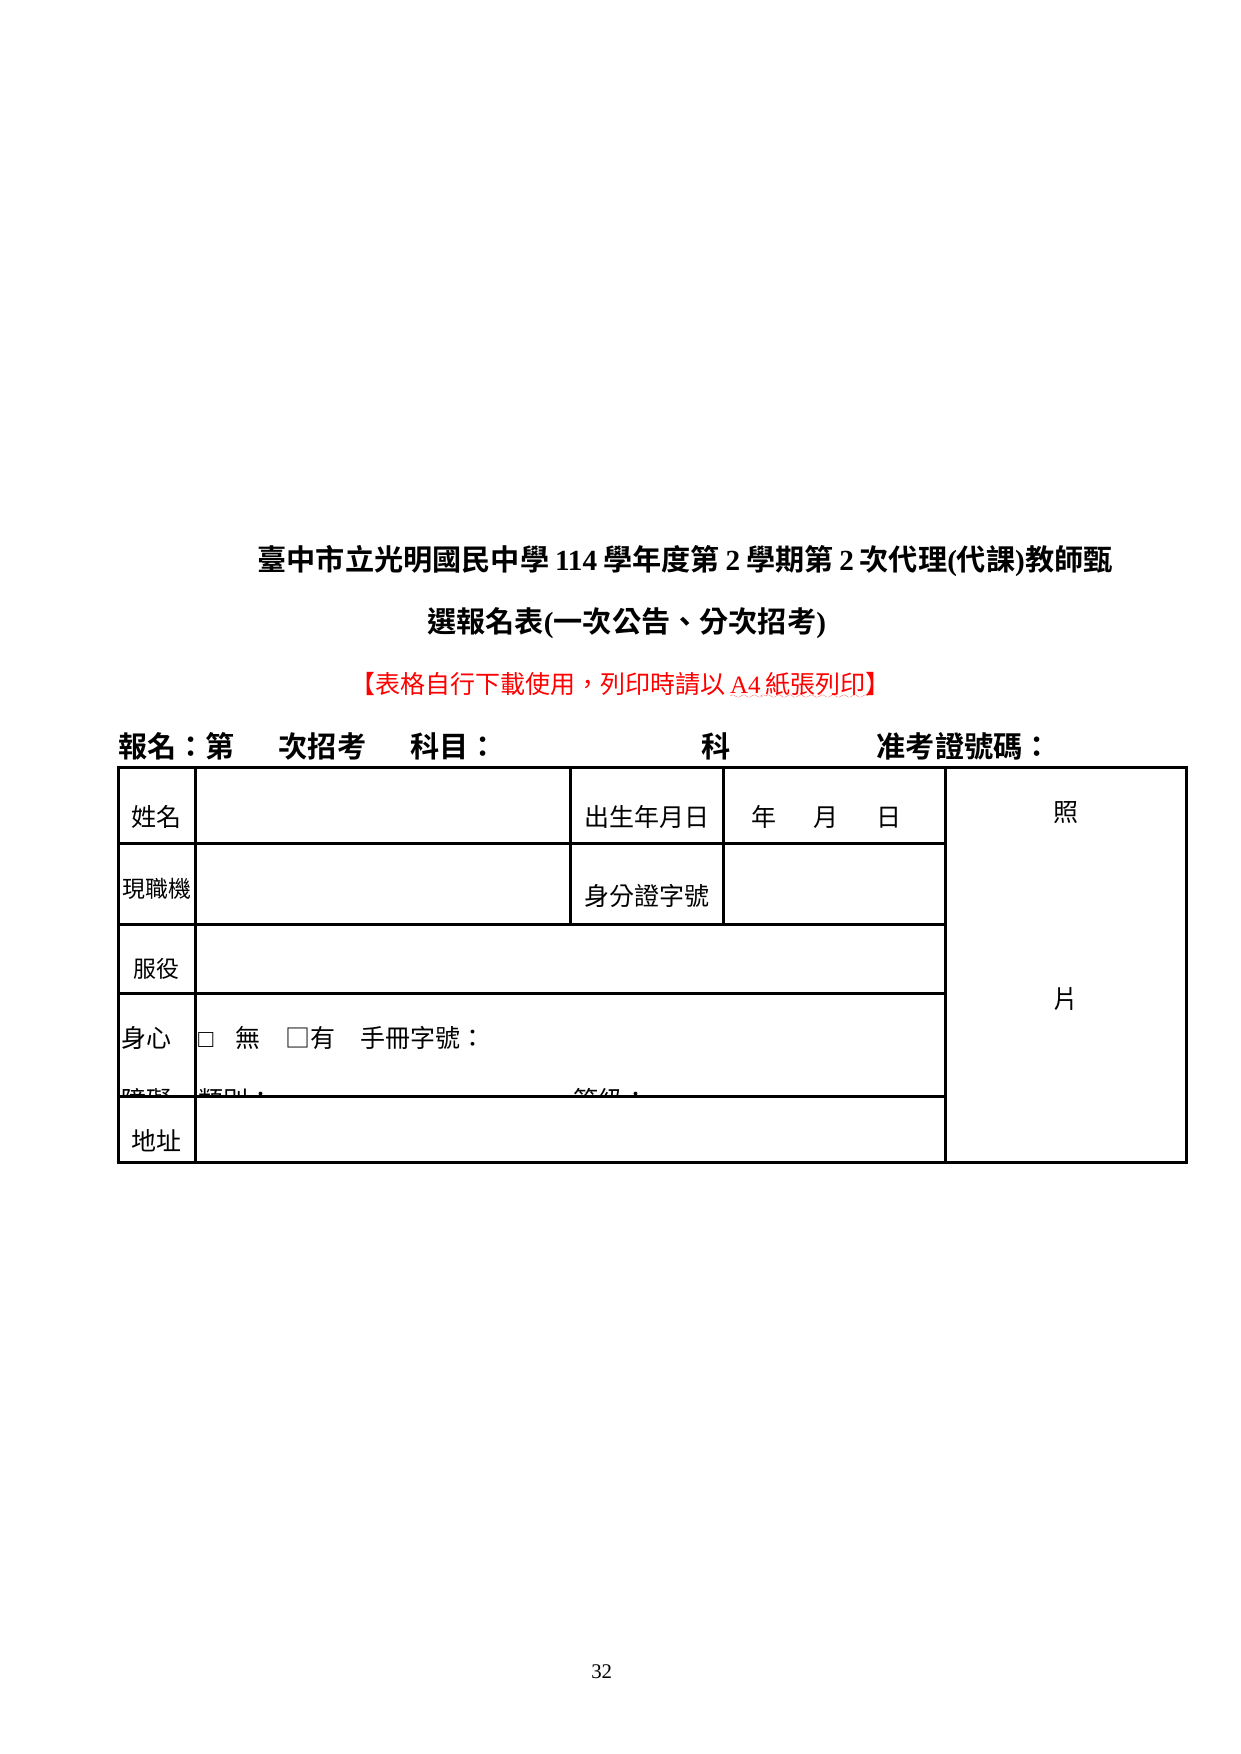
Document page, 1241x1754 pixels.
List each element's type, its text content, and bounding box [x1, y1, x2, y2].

table_cell [197, 1098, 944, 1161]
table_header [69, 766, 117, 842]
table_cell [69, 992, 117, 1095]
text 臺中市立光明國民中學114學年度第2學期第2次代理(代課)教師甄選報名表(一次公告、分次招考) [131, 516, 1122, 641]
text 【表格自行下載使用，列印時請以A4紙張列印】 [118, 641, 1122, 703]
table_header 照 片 [947, 769, 1185, 1161]
table_header 年 月 日 [725, 769, 944, 842]
table_cell 身分證字號 [572, 845, 722, 923]
table_cell 地址 [120, 1098, 194, 1161]
table_cell □免役 □役畢 □服役中 [197, 926, 944, 992]
table_cell [69, 1095, 117, 1161]
table_cell 現職機關學校 [120, 845, 194, 923]
table_cell 身心障礙手冊 [120, 995, 194, 1095]
table_cell [69, 842, 117, 923]
table_cell [197, 845, 569, 923]
table_cell 無 □有 手冊字號： 類別： 等級： 申請服務項目： [197, 995, 944, 1095]
table_cell 服役 情形 [120, 926, 194, 992]
table_header 出生年月日 [572, 769, 722, 842]
table_cell [69, 923, 117, 992]
table_header [197, 769, 569, 842]
table_header 姓名 [120, 769, 194, 842]
table_cell [725, 845, 944, 923]
text 報名：第 次招考 科目： 科 准考證號碼： [118, 703, 1122, 766]
